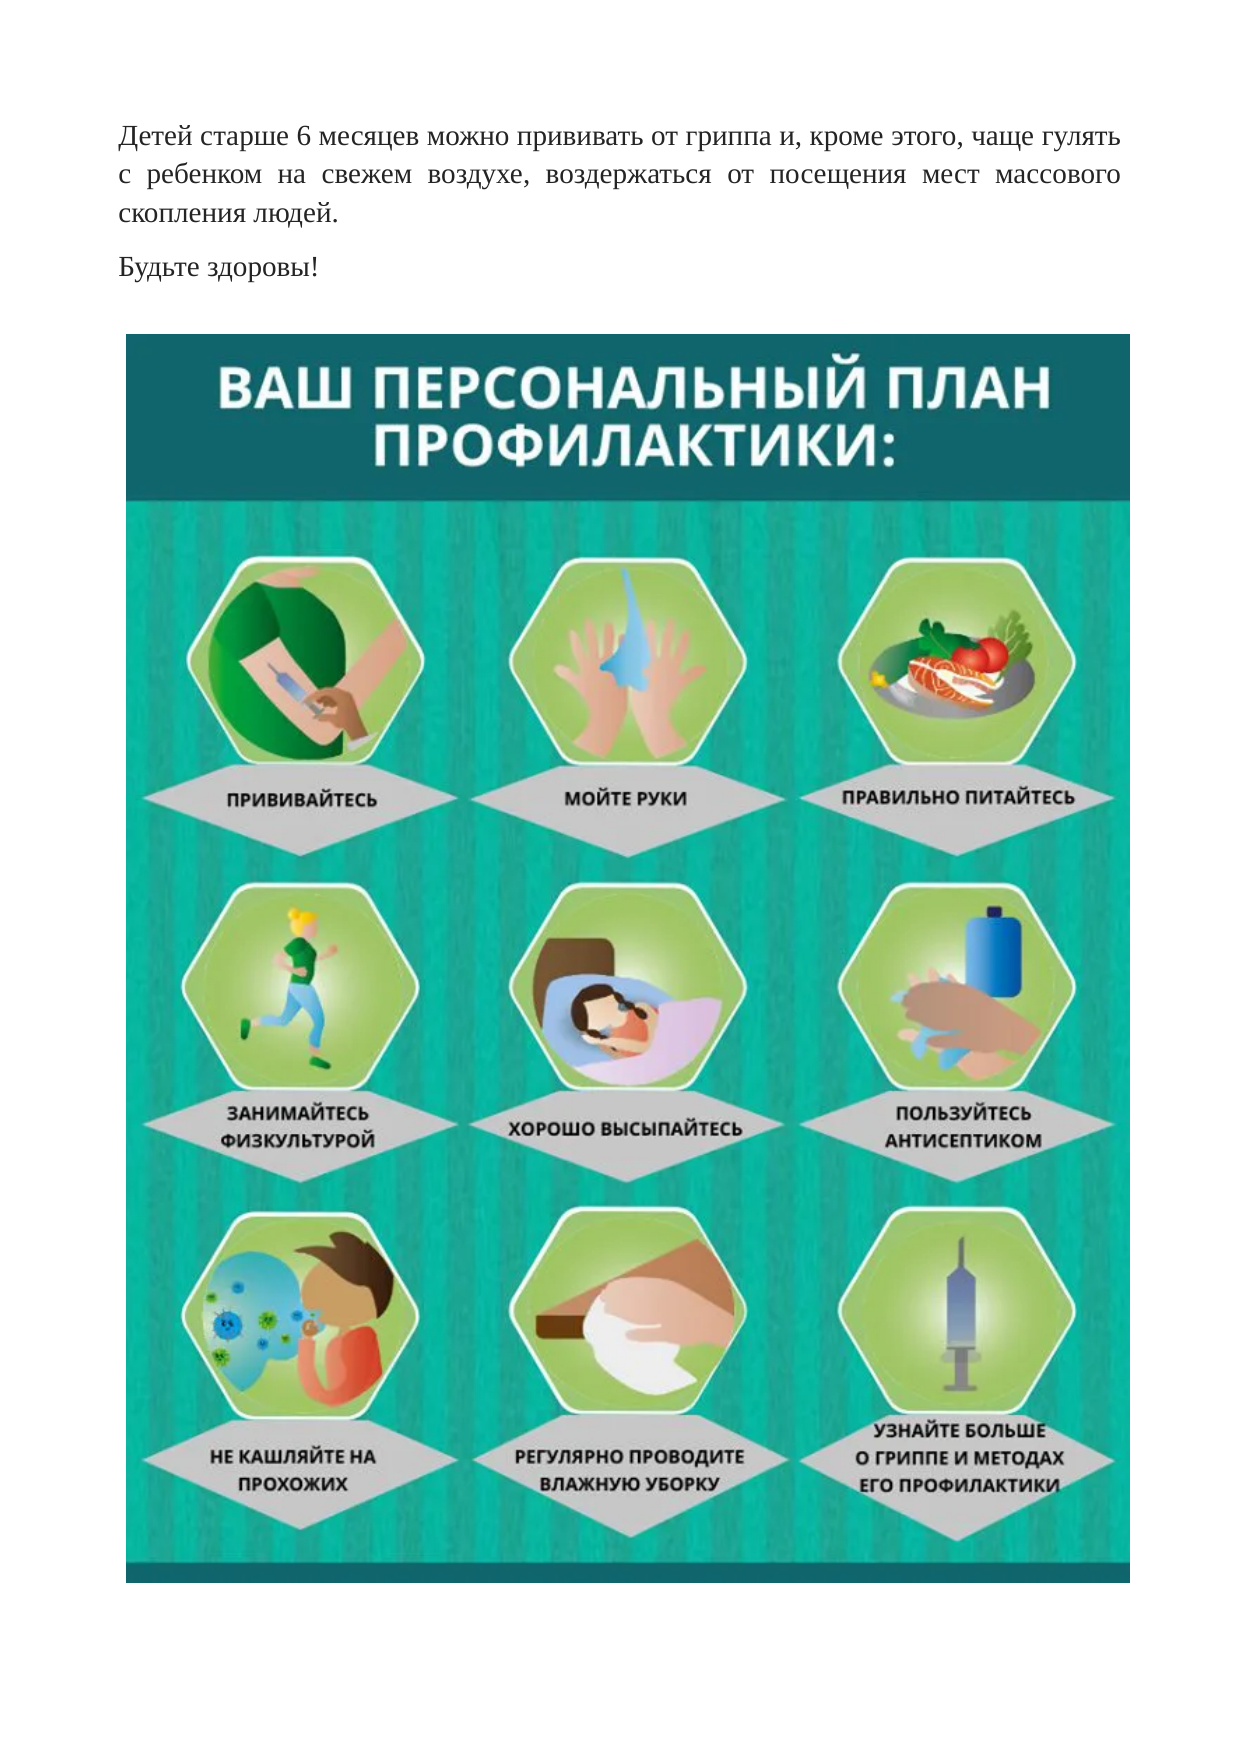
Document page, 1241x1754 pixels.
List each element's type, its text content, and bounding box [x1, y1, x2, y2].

text Будьте здоровы! [118, 249, 1122, 283]
picture [126, 334, 1130, 1583]
text Детей старше 6 месяцев можно прививать от гриппа и, кроме этого, чаще гулять с ребенком на свежем воздухе, воздержаться от посещения мест массового скопления людей. [118, 118, 1122, 229]
